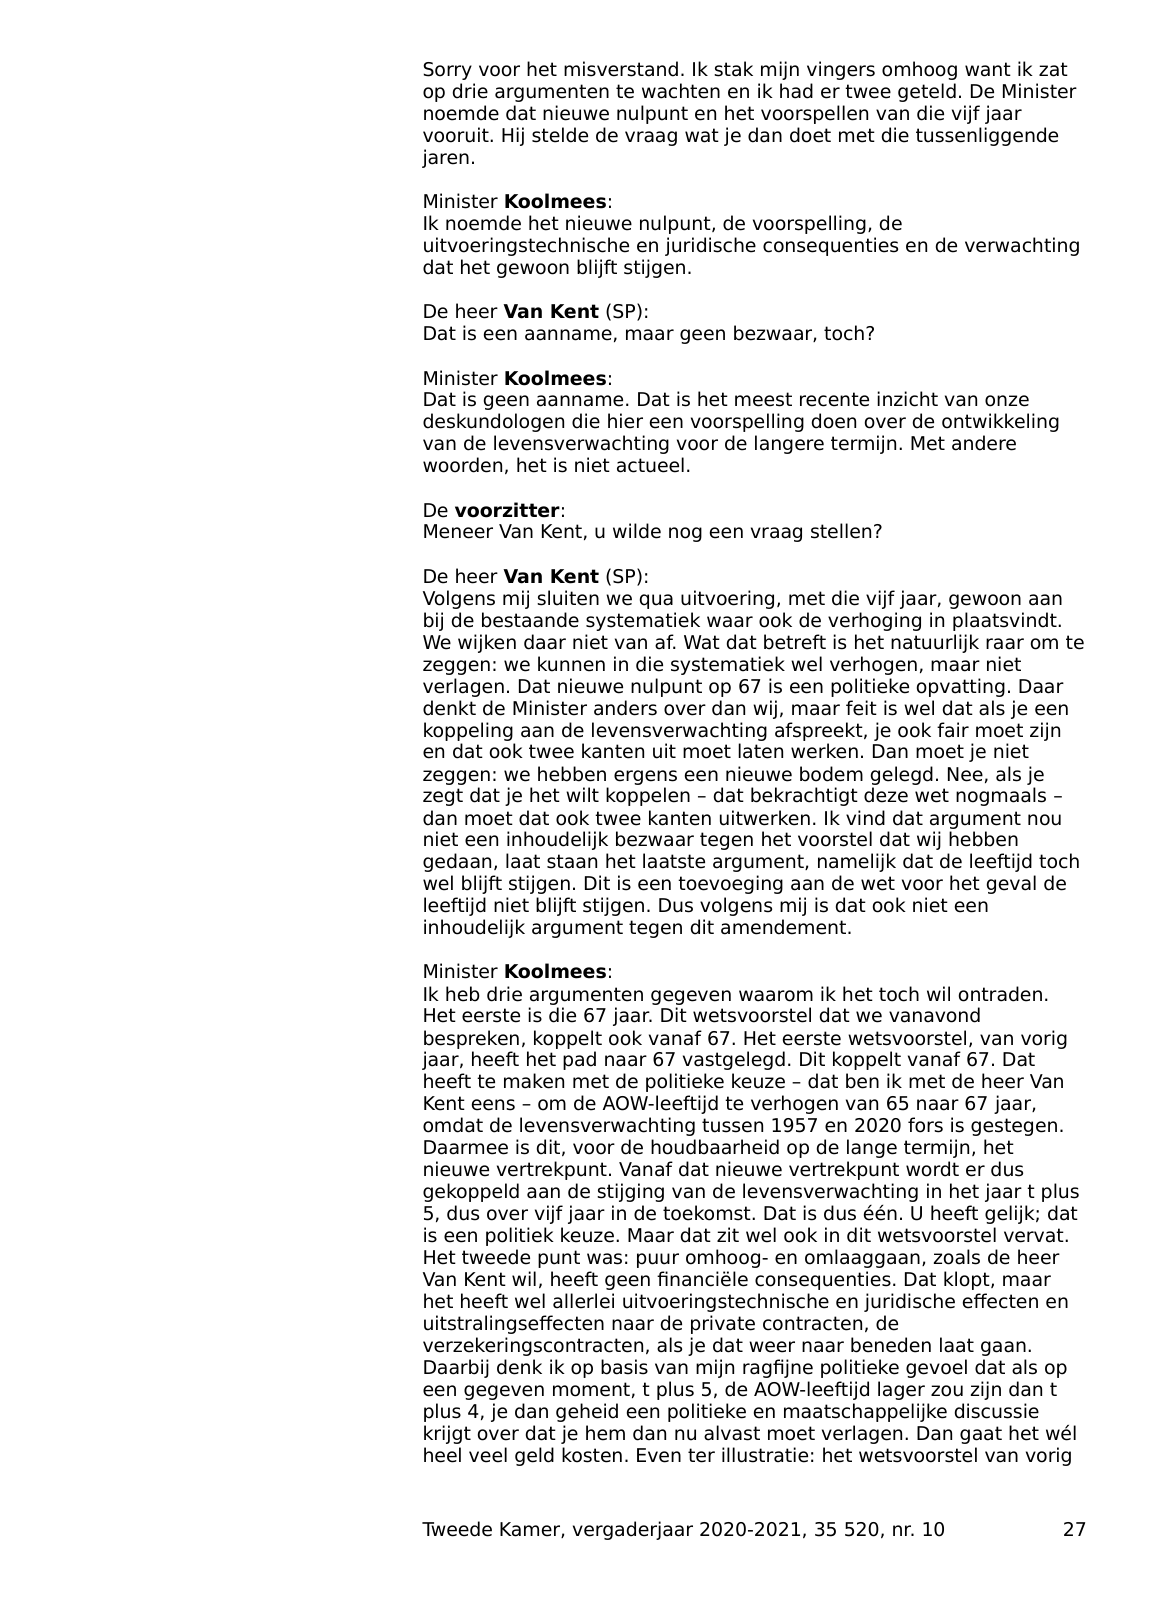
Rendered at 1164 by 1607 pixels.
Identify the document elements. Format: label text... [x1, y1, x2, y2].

text Minister Koolmees: [422, 961, 1087, 983]
text De heer Van Kent (SP): [422, 301, 1087, 323]
text De heer Van Kent (SP): [422, 566, 1087, 588]
text Minister Koolmees: [422, 367, 1087, 389]
text Ik heb drie argumenten gegeven waarom ik het toch wil ontraden. Het eerste is die 67 jaar. Dit wetsvoorstel dat we vanavond bespreken, koppelt ook vanaf 67. Het eerste wetsvoorstel, van vorig jaar, heeft het pad naar 67 vastgelegd. Dit koppelt vanaf 67. Dat heeft te maken met de politieke keuze – dat ben ik met de heer Van Kent eens – om de AOW-leeftijd te verhogen van 65 naar 67 jaar, omdat de levensverwachting tussen 1957 en 2020 fors is gestegen. Daarmee is dit, voor de houdbaarheid op de lange termijn, het nieuwe vertrekpunt. Vanaf dat nieuwe vertrekpunt wordt er dus gekoppeld aan de stijging van de levensverwachting in het jaar t plus 5, dus over vijf jaar in de toekomst. Dat is dus één. U heeft gelijk; dat is een politiek keuze. Maar dat zit wel ook in dit wetsvoorstel vervat. Het tweede punt was: puur omhoog- en omlaaggaan, zoals de heer Van Kent wil, heeft geen financiële consequenties. Dat klopt, maar het heeft wel allerlei uitvoeringstechnische en juridische effecten en uitstralingseffecten naar de private contracten, de verzekeringscontracten, als je dat weer naar beneden laat gaan. Daarbij denk ik op basis van mijn ragfijne politieke gevoel dat als op een gegeven moment, t plus 5, de AOW-leeftijd lager zou zijn dan t plus 4, je dan geheid een politieke en maatschappelijke discussie krijgt over dat je hem dan nu alvast moet verlagen. Dan gaat het wél heel veel geld kosten. Even ter illustratie: het wetsvoorstel van vorig [422, 983, 1087, 1467]
text Ik noemde het nieuwe nulpunt, de voorspelling, de uitvoeringstechnische en juridische consequenties en de verwachting dat het gewoon blijft stijgen. [422, 213, 1087, 279]
text Sorry voor het misverstand. Ik stak mijn vingers omhoog want ik zat op drie argumenten te wachten en ik had er twee geteld. De Minister noemde dat nieuwe nulpunt en het voorspellen van die vijf jaar vooruit. Hij stelde de vraag wat je dan doet met die tussenliggende jaren. [422, 59, 1087, 169]
text Minister Koolmees: [422, 191, 1087, 213]
text Dat is een aanname, maar geen bezwaar, toch? [422, 323, 1087, 345]
text Dat is geen aanname. Dat is het meest recente inzicht van onze deskundologen die hier een voorspelling doen over de ontwikkeling van de levensverwachting voor de langere termijn. Met andere woorden, het is niet actueel. [422, 389, 1087, 477]
text Meneer Van Kent, u wilde nog een vraag stellen? [422, 521, 1087, 543]
text De voorzitter: [422, 499, 1087, 521]
text Volgens mij sluiten we qua uitvoering, met die vijf jaar, gewoon aan bij de bestaande systematiek waar ook de verhoging in plaatsvindt. We wijken daar niet van af. Wat dat betreft is het natuurlijk raar om te zeggen: we kunnen in die systematiek wel verhogen, maar niet verlagen. Dat nieuwe nulpunt op 67 is een politieke opvatting. Daar denkt de Minister anders over dan wij, maar feit is wel dat als je een koppeling aan de levensverwachting afspreekt, je ook fair moet zijn en dat ook twee kanten uit moet laten werken. Dan moet je niet zeggen: we hebben ergens een nieuwe bodem gelegd. Nee, als je zegt dat je het wilt koppelen – dat bekrachtigt deze wet nogmaals – dan moet dat ook twee kanten uitwerken. Ik vind dat argument nou niet een inhoudelijk bezwaar tegen het voorstel dat wij hebben gedaan, laat staan het laatste argument, namelijk dat de leeftijd toch wel blijft stijgen. Dit is een toevoeging aan de wet voor het geval de leeftijd niet blijft stijgen. Dus volgens mij is dat ook niet een inhoudelijk argument tegen dit amendement. [422, 588, 1087, 939]
